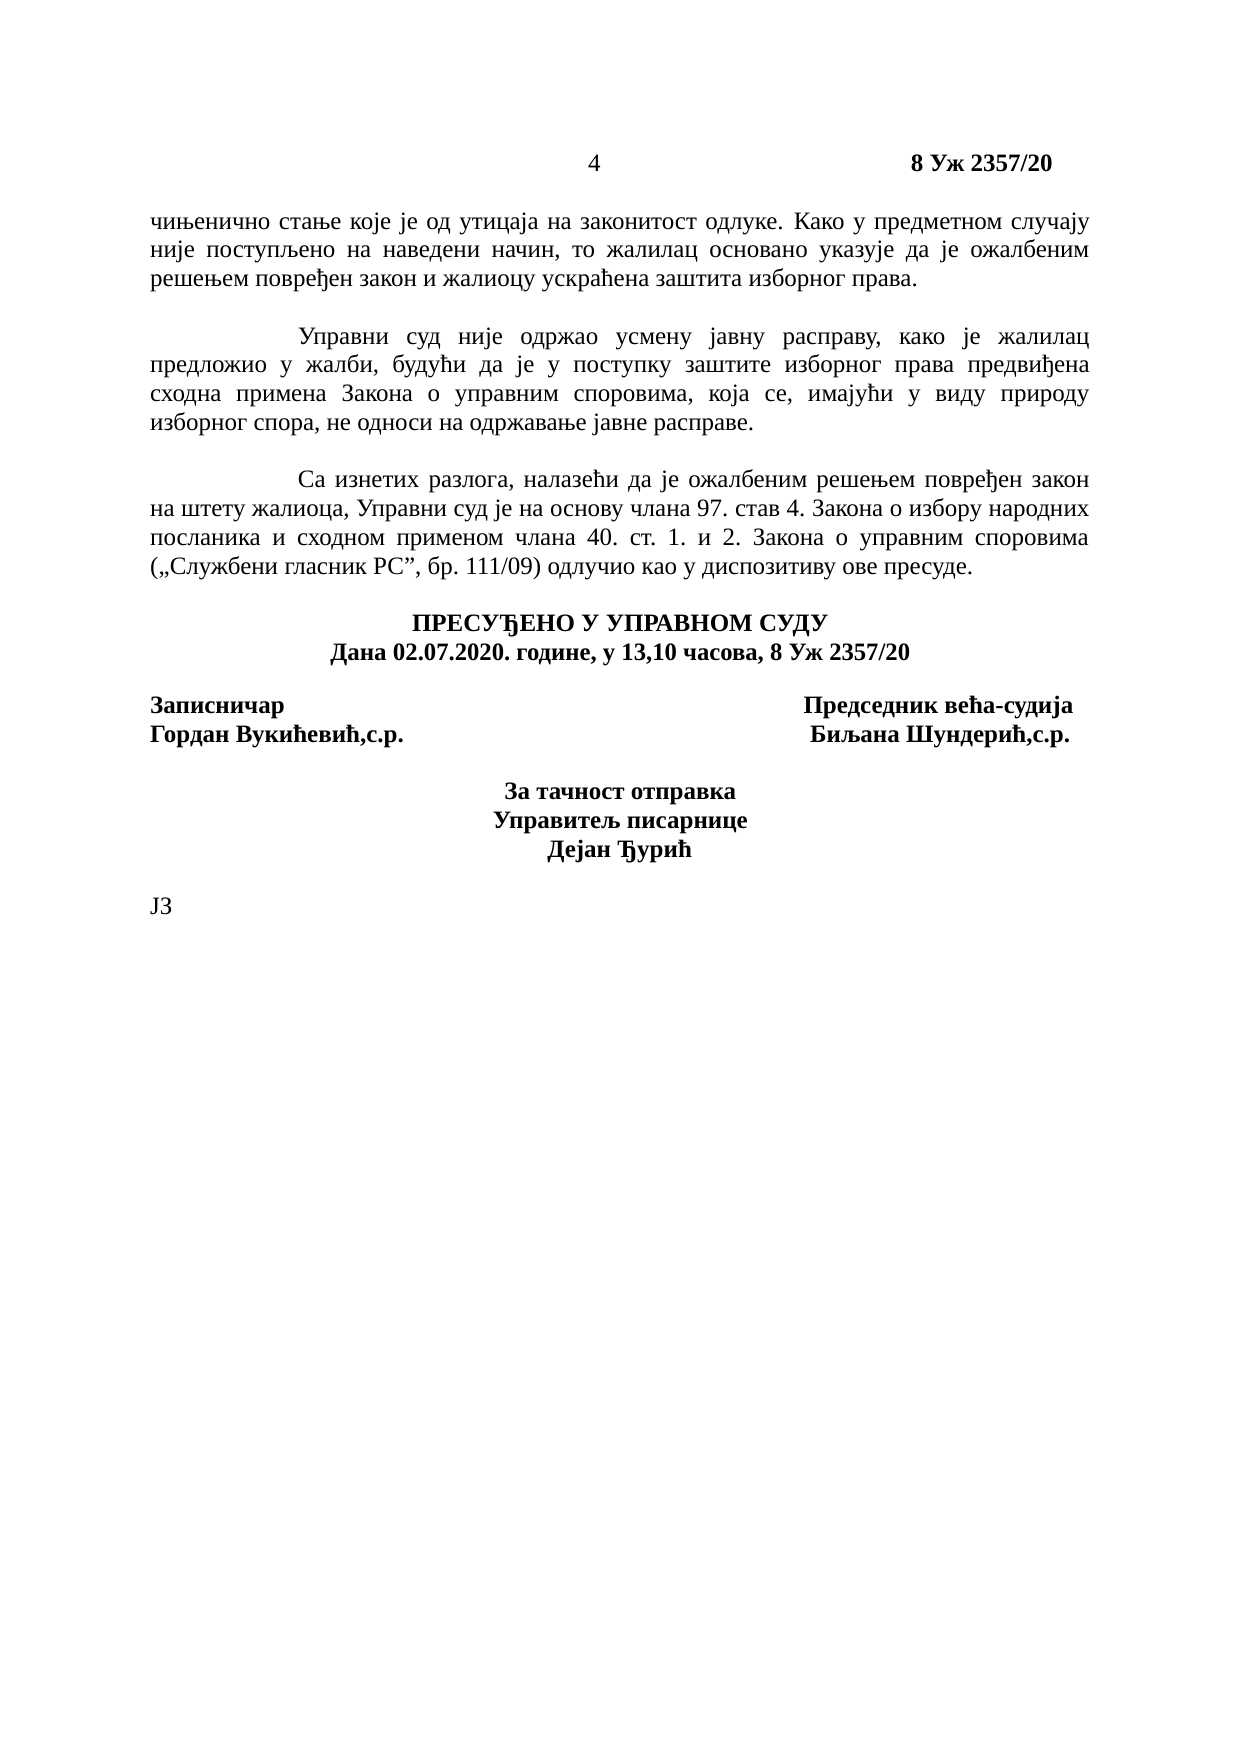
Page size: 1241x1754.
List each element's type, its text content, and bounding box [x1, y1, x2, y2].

text Дана 02.07.2020. године, у 13,10 часова, 8 Уж 2357/20 [150, 637, 1090, 666]
text ПРЕСУЂЕНО У УПРАВНОМ СУДУ [150, 608, 1090, 637]
text Управитељ писарнице [150, 805, 1090, 834]
text Са изнетих разлога, налазећи да је ожалбеним решењем повређен закон на штету жалиоца, Управни суд је на основу члана 97. став 4. Закона о избору народних посланика и сходном применом члана 40. ст. 1. и 2. Закона о управним споровима („Службени гласник РС”, бр. 111/09) одлучио као у диспозитиву ове пресуде. [150, 464, 1090, 579]
text Записничар Председник већа-судија [150, 690, 1090, 719]
text Управни суд није одржао усмену јавну расправу, како је жалилац предложио у жалби, будући да је у поступку заштите изборног права предвиђена сходна примена Закона о управним споровима, која се, имајући у виду природу изборног спора, не односи на одржавање јавне расправе. [150, 321, 1090, 436]
text чињенично стање које је од утицаја на законитост одлуке. Како у предметном случају није поступљено на наведени начин, то жалилац основано указује да је ожалбеним решењем повређен закон и жалиоцу ускраћена заштита изборног права. [150, 206, 1090, 292]
text За тачност отправка [150, 776, 1090, 805]
text Гордан Вукићевић,с.р. Биљана Шундерић,с.р. [150, 719, 1090, 747]
text ЈЗ [150, 891, 1089, 920]
text Дејан Ђурић [150, 834, 1089, 862]
